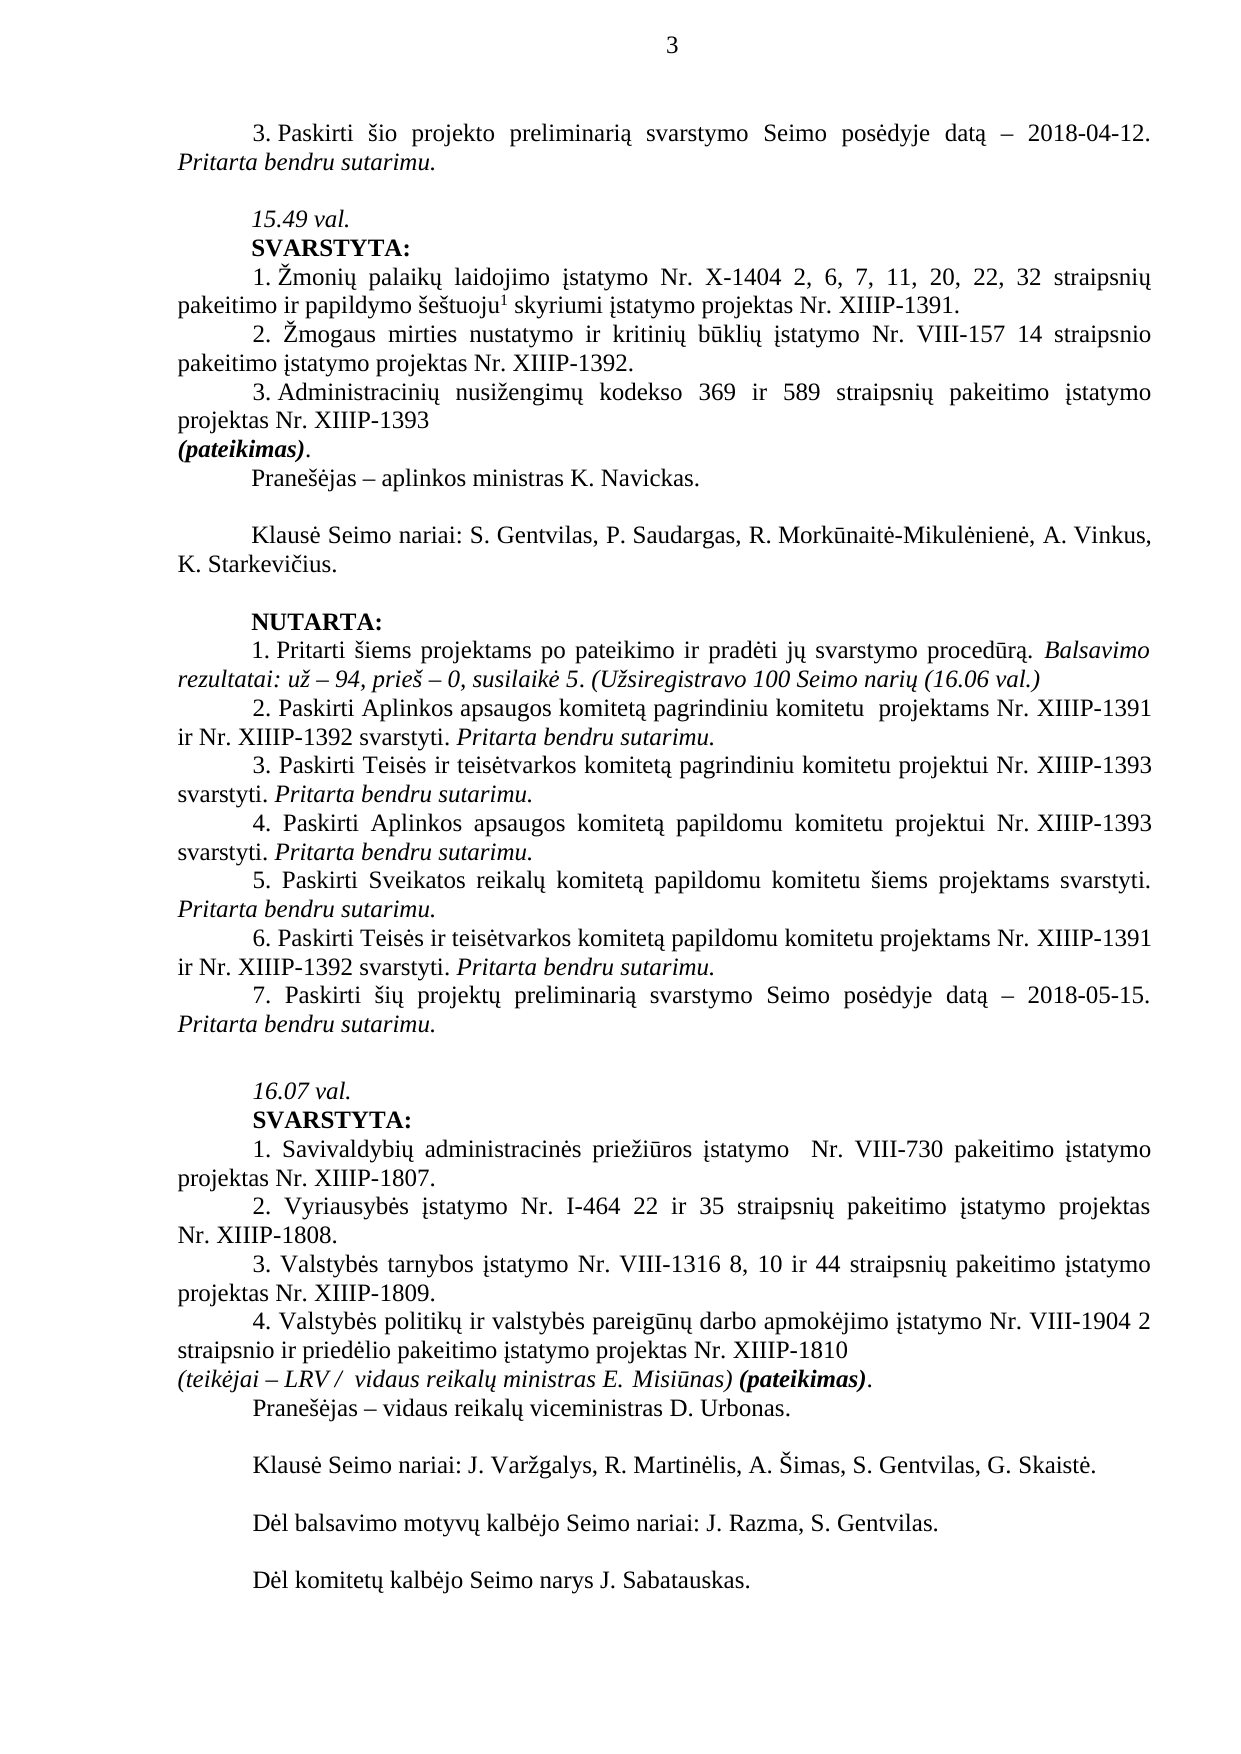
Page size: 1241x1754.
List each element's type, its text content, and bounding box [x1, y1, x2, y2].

text Pranešėjas – aplinkos ministras K. Navickas. [177, 463, 1152, 492]
text 3. Paskirti šio projekto preliminarią svarstymo Seimo posėdyje datą – 2018-04-12. Pritarta bendru sutarimu. [177, 118, 1152, 176]
text 3. Paskirti Teisės ir teisėtvarkos komitetą pagrindiniu komitetu projektui Nr. XIIIP-1393 svarstyti. Pritarta bendru sutarimu. [177, 751, 1152, 808]
text SVARSTYTA: [177, 233, 1152, 262]
text 15.49 val. [177, 204, 1152, 233]
text 2. Žmogaus mirties nustatymo ir kritinių būklių įstatymo Nr. VIII-157 14 straipsnio pakeitimo įstatymo projektas Nr. XIIIP-1392. [177, 319, 1152, 377]
text 1. Žmonių palaikų laidojimo įstatymo Nr. X-1404 2, 6, 7, 11, 20, 22, 32 straipsnių pakeitimo ir papildymo šeštuoju1 skyriumi įstatymo projektas Nr. XIIIP-1391. [177, 262, 1152, 319]
text Klausė Seimo nariai: S. Gentvilas, P. Saudargas, R. Morkūnaitė-Mikulėnienė, A. Vinkus, K. Starkevičius. [177, 521, 1152, 578]
text Dėl balsavimo motyvų kalbėjo Seimo nariai: J. Razma, S. Gentvilas. [177, 1508, 1152, 1536]
text 4. Valstybės politikų ir valstybės pareigūnų darbo apmokėjimo įstatymo Nr. VIII-1904 2 straipsnio ir priedėlio pakeitimo įstatymo projektas Nr. XIIIP-1810 [177, 1306, 1152, 1364]
text Klausė Seimo nariai: J. Varžgalys, R. Martinėlis, A. Šimas, S. Gentvilas, G. Skaistė. [177, 1450, 1152, 1479]
text 6. Paskirti Teisės ir teisėtvarkos komitetą papildomu komitetu projektams Nr. XIIIP-1391 ir Nr. XIIIP-1392 svarstyti. Pritarta bendru sutarimu. [177, 923, 1152, 981]
text 2. Paskirti Aplinkos apsaugos komitetą pagrindiniu komitetu projektams Nr. XIIIP-1391 ir Nr. XIIIP-1392 svarstyti. Pritarta bendru sutarimu. [177, 693, 1152, 751]
text Dėl komitetų kalbėjo Seimo narys J. Sabatauskas. [177, 1565, 1152, 1594]
text 1. Pritarti šiems projektams po pateikimo ir pradėti jų svarstymo procedūrą. Balsavimo rezultatai: už – 94, prieš – 0, susilaikė 5. (Užsiregistravo 100 Seimo narių (16.06 val.) [177, 636, 1152, 693]
text 1. Savivaldybių administracinės priežiūros įstatymo Nr. VIII-730 pakeitimo įstatymo projektas Nr. XIIIP-1807. [177, 1134, 1152, 1191]
text 4. Paskirti Aplinkos apsaugos komitetą papildomu komitetu projektui Nr. XIIIP-1393 svarstyti. Pritarta bendru sutarimu. [177, 808, 1152, 866]
text (teikėjai – LRV / vidaus reikalų ministras E. Misiūnas) (pateikimas). [177, 1364, 1152, 1393]
text 2. Vyriausybės įstatymo Nr. I-464 22 ir 35 straipsnių pakeitimo įstatymo projektas Nr. XIIIP-1808. [177, 1191, 1152, 1249]
text Pranešėjas – vidaus reikalų viceministras D. Urbonas. [177, 1393, 1152, 1421]
text 3. Valstybės tarnybos įstatymo Nr. VIII-1316 8, 10 ir 44 straipsnių pakeitimo įstatymo projektas Nr. XIIIP-1809. [177, 1249, 1152, 1306]
text 3. Administracinių nusižengimų kodekso 369 ir 589 straipsnių pakeitimo įstatymo projektas Nr. XIIIP-1393 [177, 377, 1152, 434]
text NUTARTA: [177, 607, 1152, 636]
text SVARSTYTA: [177, 1105, 1152, 1134]
text 7. Paskirti šių projektų preliminarią svarstymo Seimo posėdyje datą – 2018-05-15. Pritarta bendru sutarimu. [177, 981, 1152, 1038]
text (pateikimas). [177, 434, 1152, 463]
text 16.07 val. [177, 1076, 1152, 1105]
text 5. Paskirti Sveikatos reikalų komitetą papildomu komitetu šiems projektams svarstyti. Pritarta bendru sutarimu. [177, 866, 1152, 923]
